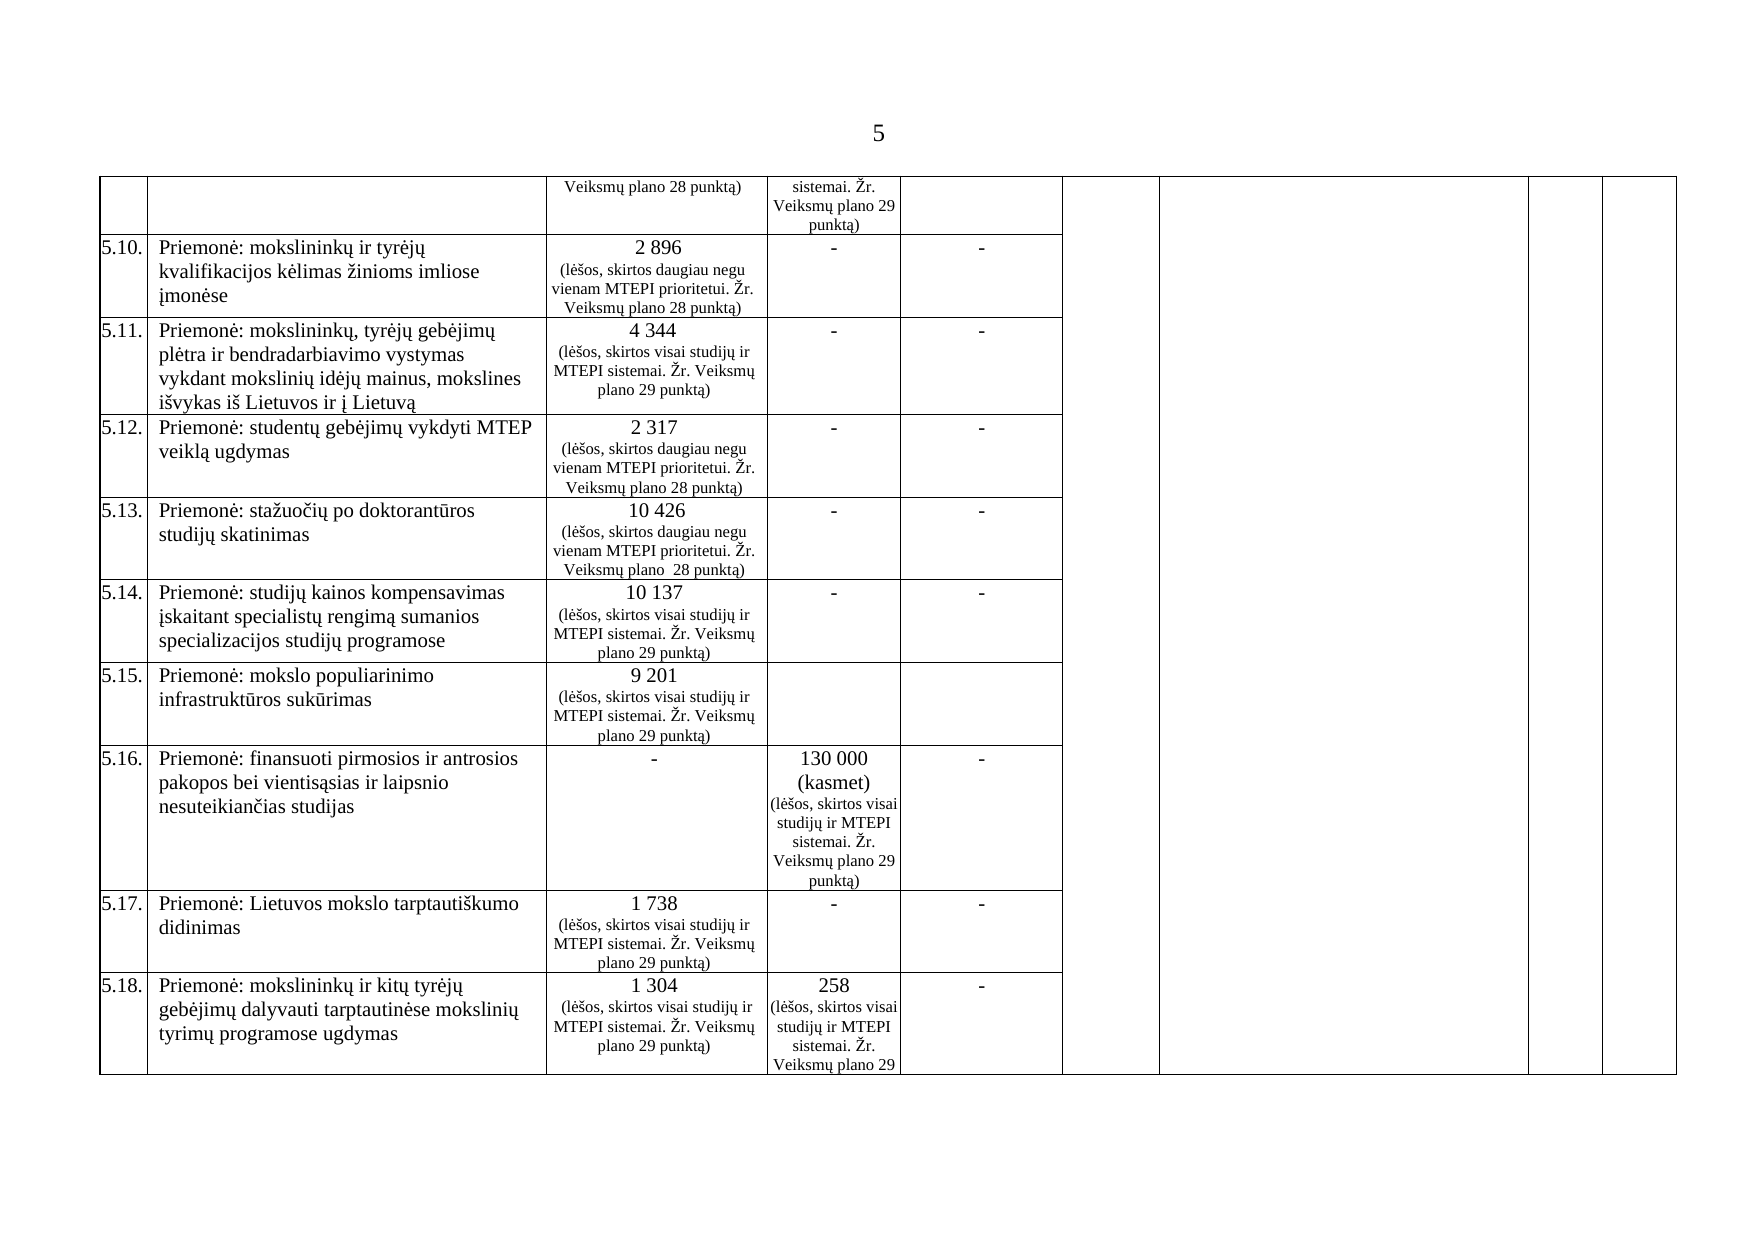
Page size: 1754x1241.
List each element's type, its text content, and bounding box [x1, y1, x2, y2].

table_cell 258 (lėšos, skirtos visai studijų ir MTEPI sistemai. Žr. Veiksmų plano 29 [768, 973, 900, 1074]
table_cell [1063, 177, 1159, 1074]
table_cell 5.10. [101, 235, 147, 317]
table_cell Priemonė: studijų kainos kompensavimas įskaitant specialistų rengimą sumanios specializacijos studijų programose [148, 580, 546, 662]
table_cell - [901, 177, 1062, 234]
table_cell Priemonė: mokslininkų ir kitų tyrėjų gebėjimų dalyvauti tarptautinėse mokslinių tyrimų programose ugdymas [148, 973, 546, 1074]
table_cell - [901, 415, 1062, 497]
table_cell - [768, 235, 900, 317]
table_cell [901, 663, 1062, 744]
table_cell 5.11. [101, 318, 147, 414]
table_cell Priemonė: mokslo populiarinimo infrastruktūros sukūrimas [148, 663, 546, 744]
table_cell 130 000 (kasmet) (lėšos, skirtos visai studijų ir MTEPI sistemai. Žr. Veiksmų plano 29 punktą) [768, 746, 900, 889]
table_cell - [768, 498, 900, 579]
table_cell - [901, 973, 1062, 1074]
table_cell - [901, 746, 1062, 889]
table_cell - [768, 318, 900, 414]
table_cell 5.16. [101, 746, 147, 889]
table_cell - [901, 580, 1062, 662]
table_cell - [768, 580, 900, 662]
table_cell 2 317 (lėšos, skirtos daugiau negu vienam MTEPI prioritetui. Žr. Veiksmų plano 28 punktą) [547, 415, 767, 497]
table_cell 5.15. [101, 663, 147, 744]
table_cell 10 426 (lėšos, skirtos daugiau negu vienam MTEPI prioritetui. Žr. Veiksmų plano 28 punktą) [547, 498, 767, 579]
table_cell Priemonė: finansuoti pirmosios ir antrosios pakopos bei vientisąsias ir laipsnio nesuteikiančias studijas [148, 746, 546, 889]
table_cell [1529, 177, 1602, 1074]
table_cell - [901, 235, 1062, 317]
table_cell - [901, 498, 1062, 579]
table_cell [1160, 177, 1528, 1074]
table_cell [101, 177, 147, 234]
table_cell 5.12. [101, 415, 147, 497]
table_cell - [547, 746, 767, 889]
table_cell - [901, 318, 1062, 414]
table_cell - [768, 891, 900, 972]
table_cell Priemonė: stažuočių po doktorantūros studijų skatinimas [148, 498, 546, 579]
table_cell 5.13. [101, 498, 147, 579]
table_cell [148, 177, 546, 234]
table_cell 10 137 (lėšos, skirtos visai studijų ir MTEPI sistemai. Žr. Veiksmų plano 29 punktą) [547, 580, 767, 662]
table_cell sistemai. Žr. Veiksmų plano 29 punktą) [768, 177, 900, 234]
table_cell 4 344 (lėšos, skirtos visai studijų ir MTEPI sistemai. Žr. Veiksmų plano 29 punktą) [547, 318, 767, 414]
table_cell 1 738 (lėšos, skirtos visai studijų ir MTEPI sistemai. Žr. Veiksmų plano 29 punktą) [547, 891, 767, 972]
table_cell [1603, 177, 1676, 1074]
table_cell Veiksmų plano 28 punktą) [547, 177, 767, 234]
table_cell Priemonė: mokslininkų ir tyrėjų kvalifikacijos kėlimas žinioms imliose įmonėse [148, 235, 546, 317]
table_cell - [768, 415, 900, 497]
table_cell Priemonė: mokslininkų, tyrėjų gebėjimų plėtra ir bendradarbiavimo vystymas vykdant mokslinių idėjų mainus, mokslines išvykas iš Lietuvos ir į Lietuvą [148, 318, 546, 414]
table_cell 5.17. [101, 891, 147, 972]
table_cell 5.14. [101, 580, 147, 662]
table_cell 9 201 (lėšos, skirtos visai studijų ir MTEPI sistemai. Žr. Veiksmų plano 29 punktą) [547, 663, 767, 744]
table_cell Priemonė: Lietuvos mokslo tarptautiškumo didinimas [148, 891, 546, 972]
table_cell [768, 663, 900, 744]
table_cell - [901, 891, 1062, 972]
table_cell 2 896 (lėšos, skirtos daugiau negu vienam MTEPI prioritetui. Žr. Veiksmų plano 28 punktą) [547, 235, 767, 317]
table_cell 5.18. [101, 973, 147, 1074]
table_cell Priemonė: studentų gebėjimų vykdyti MTEP veiklą ugdymas [148, 415, 546, 497]
table_cell 1 304 (lėšos, skirtos visai studijų ir MTEPI sistemai. Žr. Veiksmų plano 29 punktą) [547, 973, 767, 1074]
